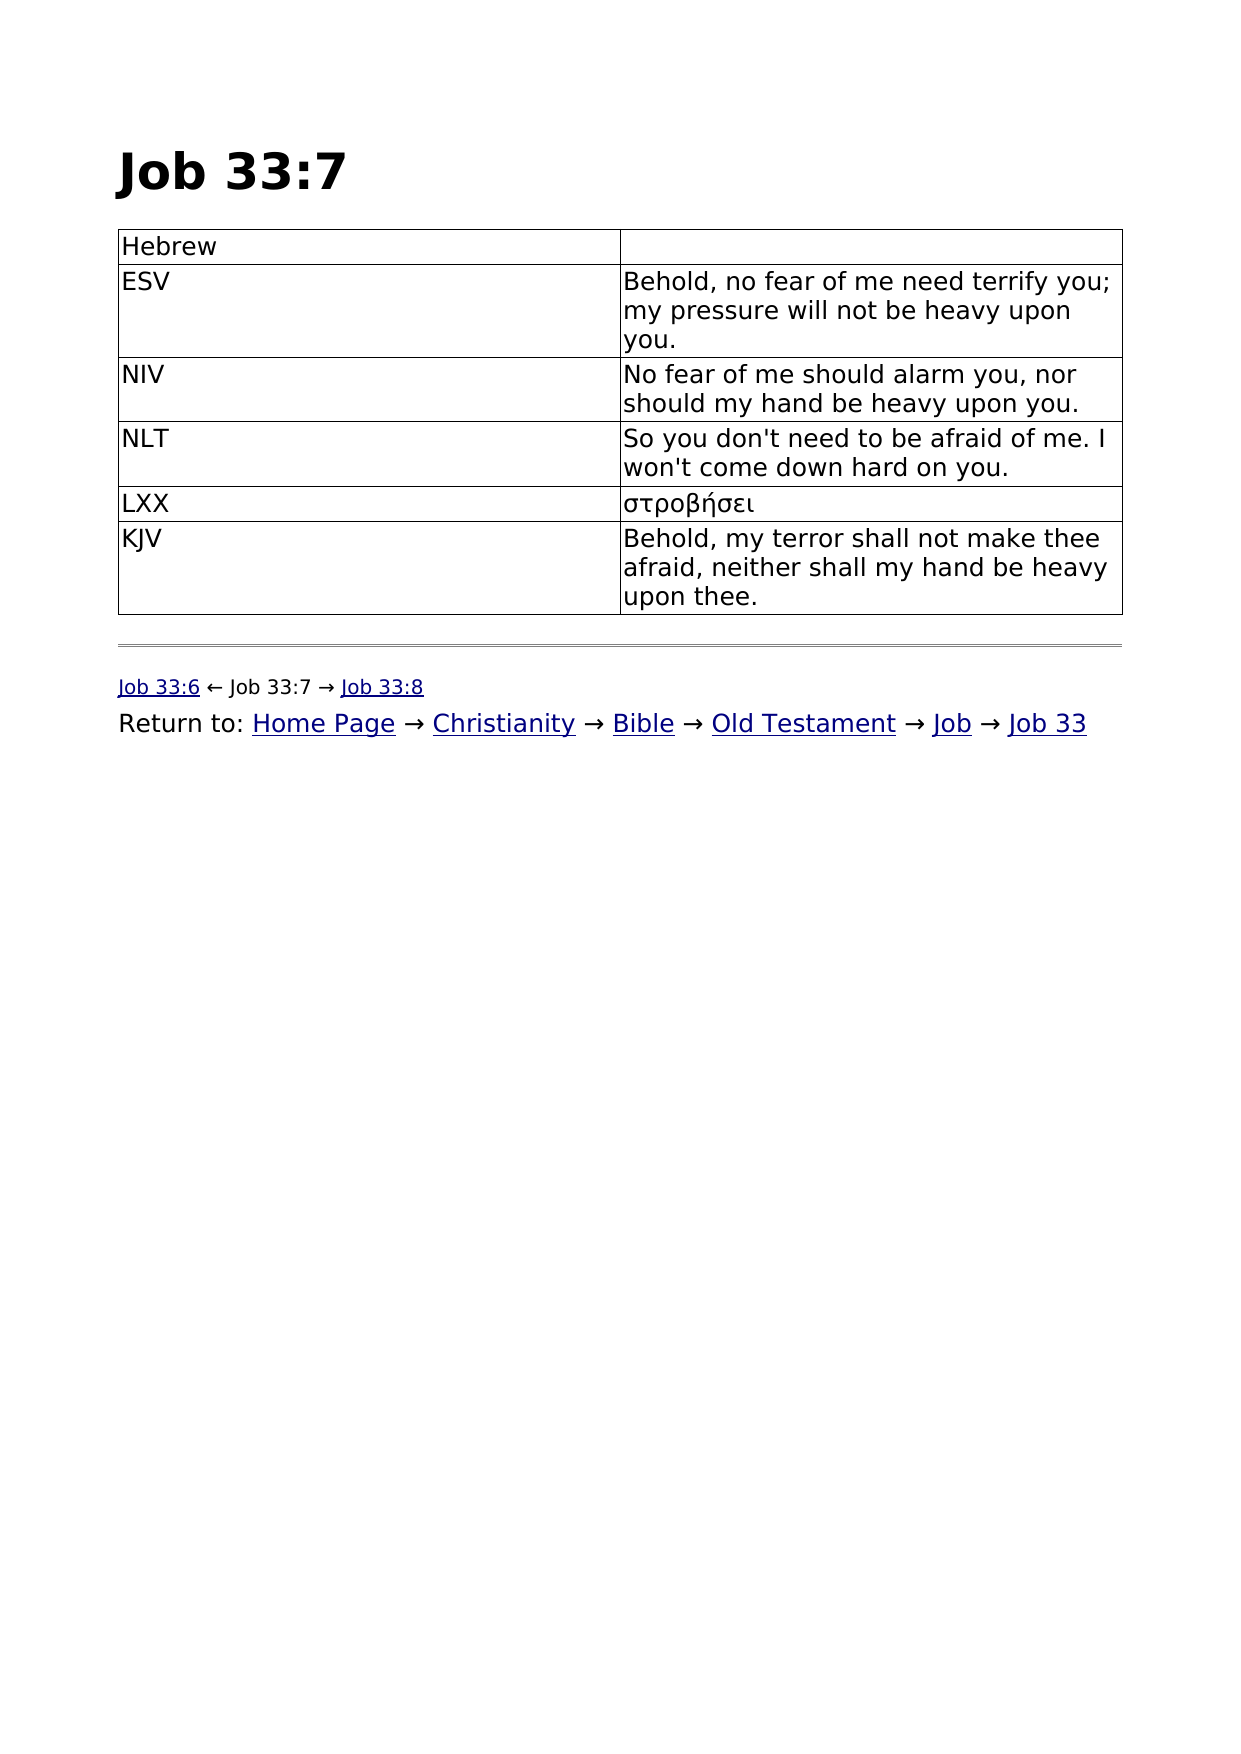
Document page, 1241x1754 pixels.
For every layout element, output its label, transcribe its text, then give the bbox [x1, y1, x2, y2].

table_cell Behold, no fear of me need terrify you; my pressure will not be heavy upon you. [621, 265, 1122, 357]
table_cell NIV [119, 358, 620, 421]
table_cell ESV [119, 265, 620, 357]
table_cell στροβήσει [621, 487, 1122, 521]
table_cell So you don't need to be afraid of me. I won't come down hard on you. [621, 422, 1122, 486]
table_header Hebrew [119, 230, 620, 264]
table_header [621, 230, 1122, 264]
text Return to: Home Page → Christianity → Bible → Old Testament → Job → Job 33 [118, 709, 1122, 739]
table_cell No fear of me should alarm you, nor should my hand be heavy upon you. [621, 358, 1122, 421]
table_cell Behold, my terror shall not make thee afraid, neither shall my hand be heavy upon thee. [621, 522, 1122, 614]
table_cell KJV [119, 522, 620, 614]
table_cell NLT [119, 422, 620, 486]
table_cell LXX [119, 487, 620, 521]
subtitle Job 33:7 [118, 143, 1122, 201]
text Job 33:6 ← Job 33:7 → Job 33:8 [118, 676, 1122, 709]
